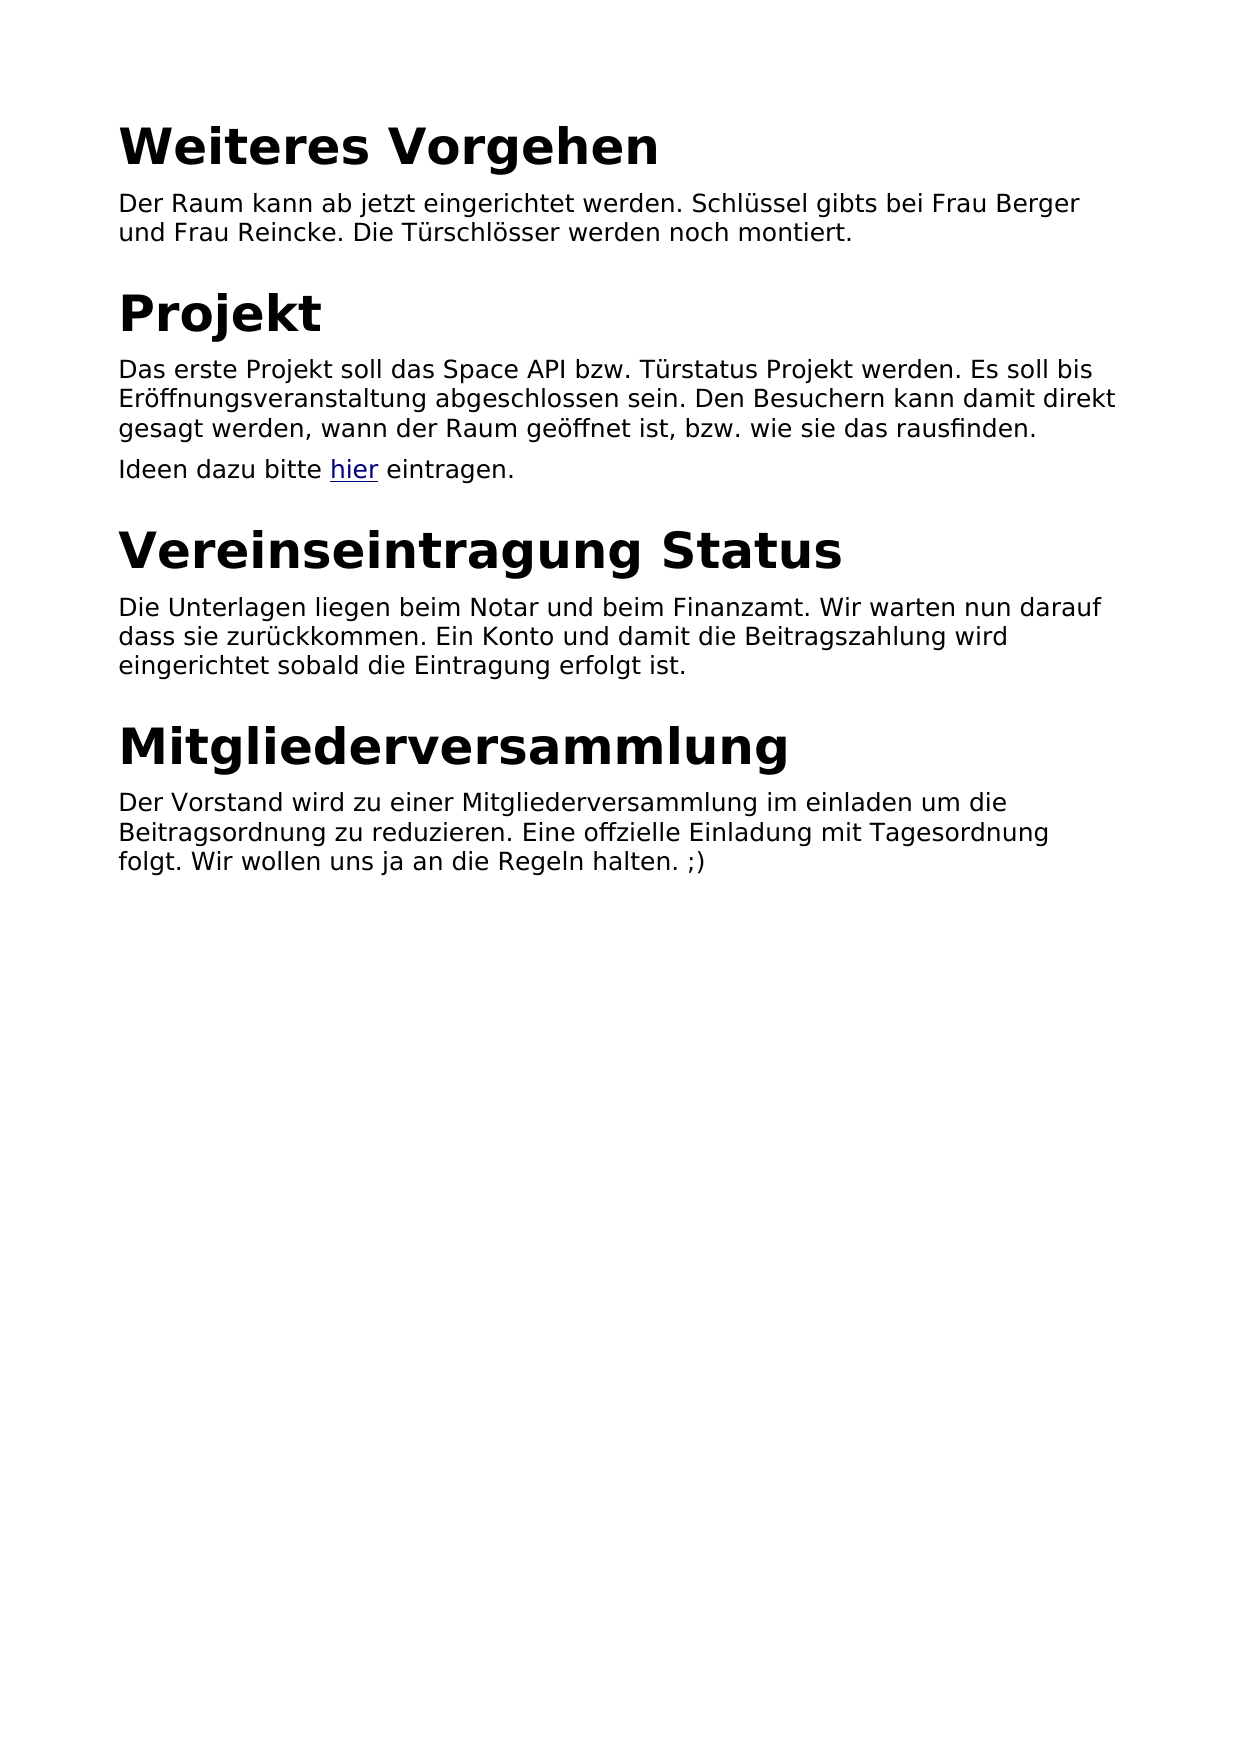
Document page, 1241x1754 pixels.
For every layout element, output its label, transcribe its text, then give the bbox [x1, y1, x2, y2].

text Ideen dazu bitte hier eintragen. [118, 455, 1122, 484]
text Der Raum kann ab jetzt eingerichtet werden. Schlüssel gibts bei Frau Berger und Frau Reincke. Die Türschlösser werden noch montiert. [118, 189, 1122, 247]
subtitle Mitgliederversammlung [118, 718, 1122, 776]
subtitle Vereinseintragung Status [118, 522, 1122, 580]
text Die Unterlagen liegen beim Notar und beim Finanzamt. Wir warten nun darauf dass sie zurückkommen. Ein Konto und damit die Beitragszahlung wird eingerichtet sobald die Eintragung erfolgt ist. [118, 593, 1122, 680]
text Das erste Projekt soll das Space API bzw. Türstatus Projekt werden. Es soll bis Eröffnungsveranstaltung abgeschlossen sein. Den Besuchern kann damit direkt gesagt werden, wann der Raum geöffnet ist, bzw. wie sie das rausfinden. [118, 355, 1122, 443]
subtitle Projekt [118, 285, 1122, 343]
text Der Vorstand wird zu einer Mitgliederversammlung im einladen um die Beitragsordnung zu reduzieren. Eine offzielle Einladung mit Tagesordnung folgt. Wir wollen uns ja an die Regeln halten. ;) [118, 788, 1122, 876]
subtitle Weiteres Vorgehen [118, 118, 1122, 176]
